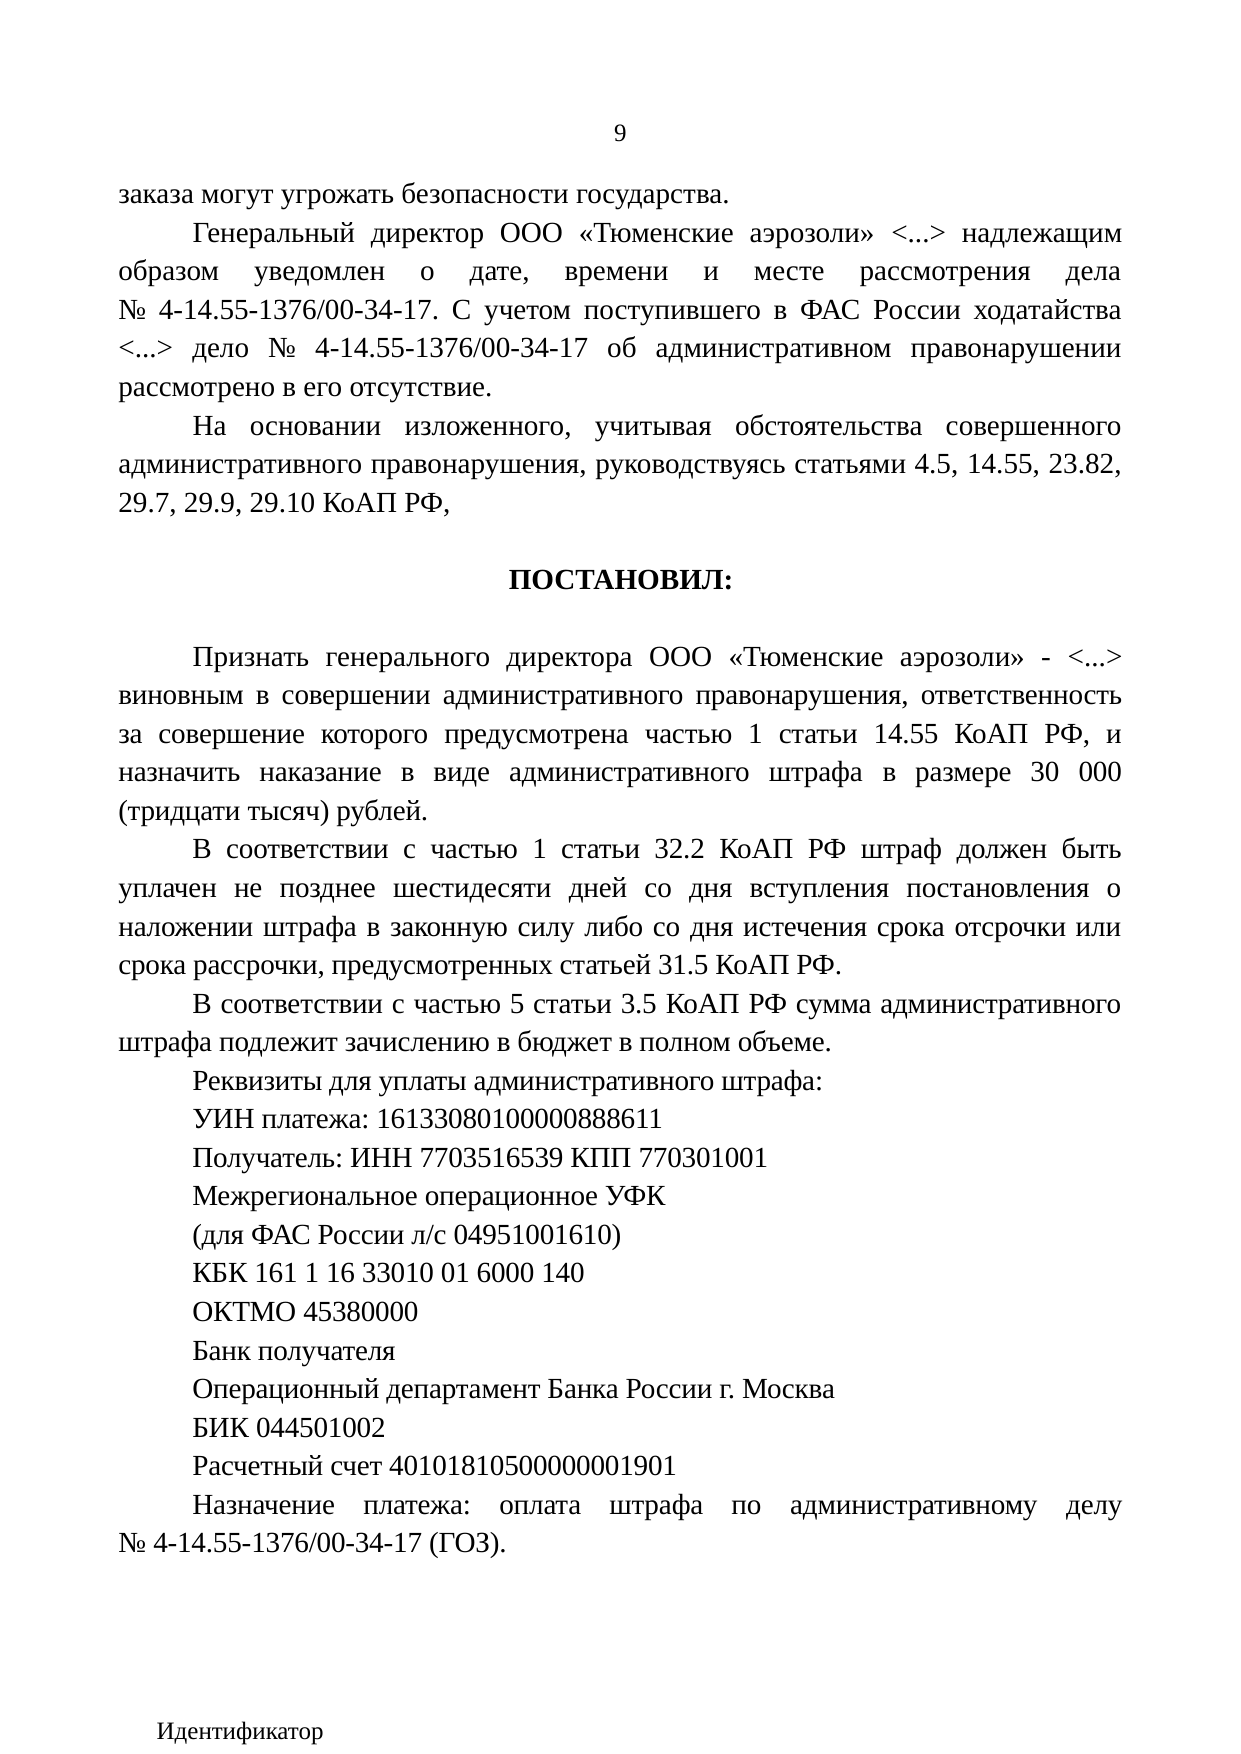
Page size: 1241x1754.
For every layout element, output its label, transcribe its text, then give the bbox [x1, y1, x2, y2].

text В соответствии с частью 5 статьи 3.5 КоАП РФ сумма административного штрафа подлежит зачислению в бюджет в полном объеме. [118, 986, 1122, 1058]
text Межрегиональное операционное УФК [118, 1178, 1122, 1212]
text Назначение платежа: оплата штрафа по административному делу № 4-14.55-1376/00-34-17 (ГОЗ). [118, 1487, 1122, 1559]
text Расчетный счет 40101810500000001901 [118, 1448, 1122, 1482]
text ОКТМО 45380000 [118, 1294, 1122, 1328]
text ПОСТАНОВИЛ: [118, 562, 1122, 595]
text УИН платежа: 16133080100000888611 [118, 1101, 1122, 1135]
text БИК 044501002 [118, 1410, 1122, 1443]
text Генеральный директор ООО «Тюменские аэрозоли» <...> надлежащим образом уведомлен о дате, времени и месте рассмотрения дела № 4-14.55-1376/00-34-17. С учетом поступившего в ФАС России ходатайства <...> дело № 4-14.55-1376/00-34-17 об административном правонарушении рассмотрено в его отсутствие. [118, 215, 1122, 403]
text (для ФАС России л/с 04951001610) [118, 1217, 1122, 1251]
text На основании изложенного, учитывая обстоятельства совершенного административного правонарушения, руководствуясь статьями 4.5, 14.55, 23.82, 29.7, 29.9, 29.10 КоАП РФ, [118, 408, 1122, 518]
text Банк получателя [118, 1333, 1122, 1366]
text Признать генерального директора ООО «Тюменские аэрозоли» - <...> виновным в совершении административного правонарушения, ответственность за совершение которого предусмотрена частью 1 статьи 14.55 КоАП РФ, и назначить наказание в виде административного штрафа в размере 30 000 (тридцати тысяч) рублей. [118, 639, 1122, 827]
text Операционный департамент Банка России г. Москва [118, 1371, 1122, 1405]
text заказа могут угрожать безопасности государства. [118, 176, 1122, 210]
text В соответствии с частью 1 статьи 32.2 КоАП РФ штраф должен быть уплачен не позднее шестидесяти дней со дня вступления постановления о наложении штрафа в законную силу либо со дня истечения срока отсрочки или срока рассрочки, предусмотренных статьей 31.5 КоАП РФ. [118, 832, 1122, 981]
text Реквизиты для уплаты административного штрафа: [118, 1063, 1122, 1096]
text КБК 161 1 16 33010 01 6000 140 [118, 1256, 1122, 1289]
text Получатель: ИНН 7703516539 КПП 770301001 [118, 1140, 1122, 1173]
